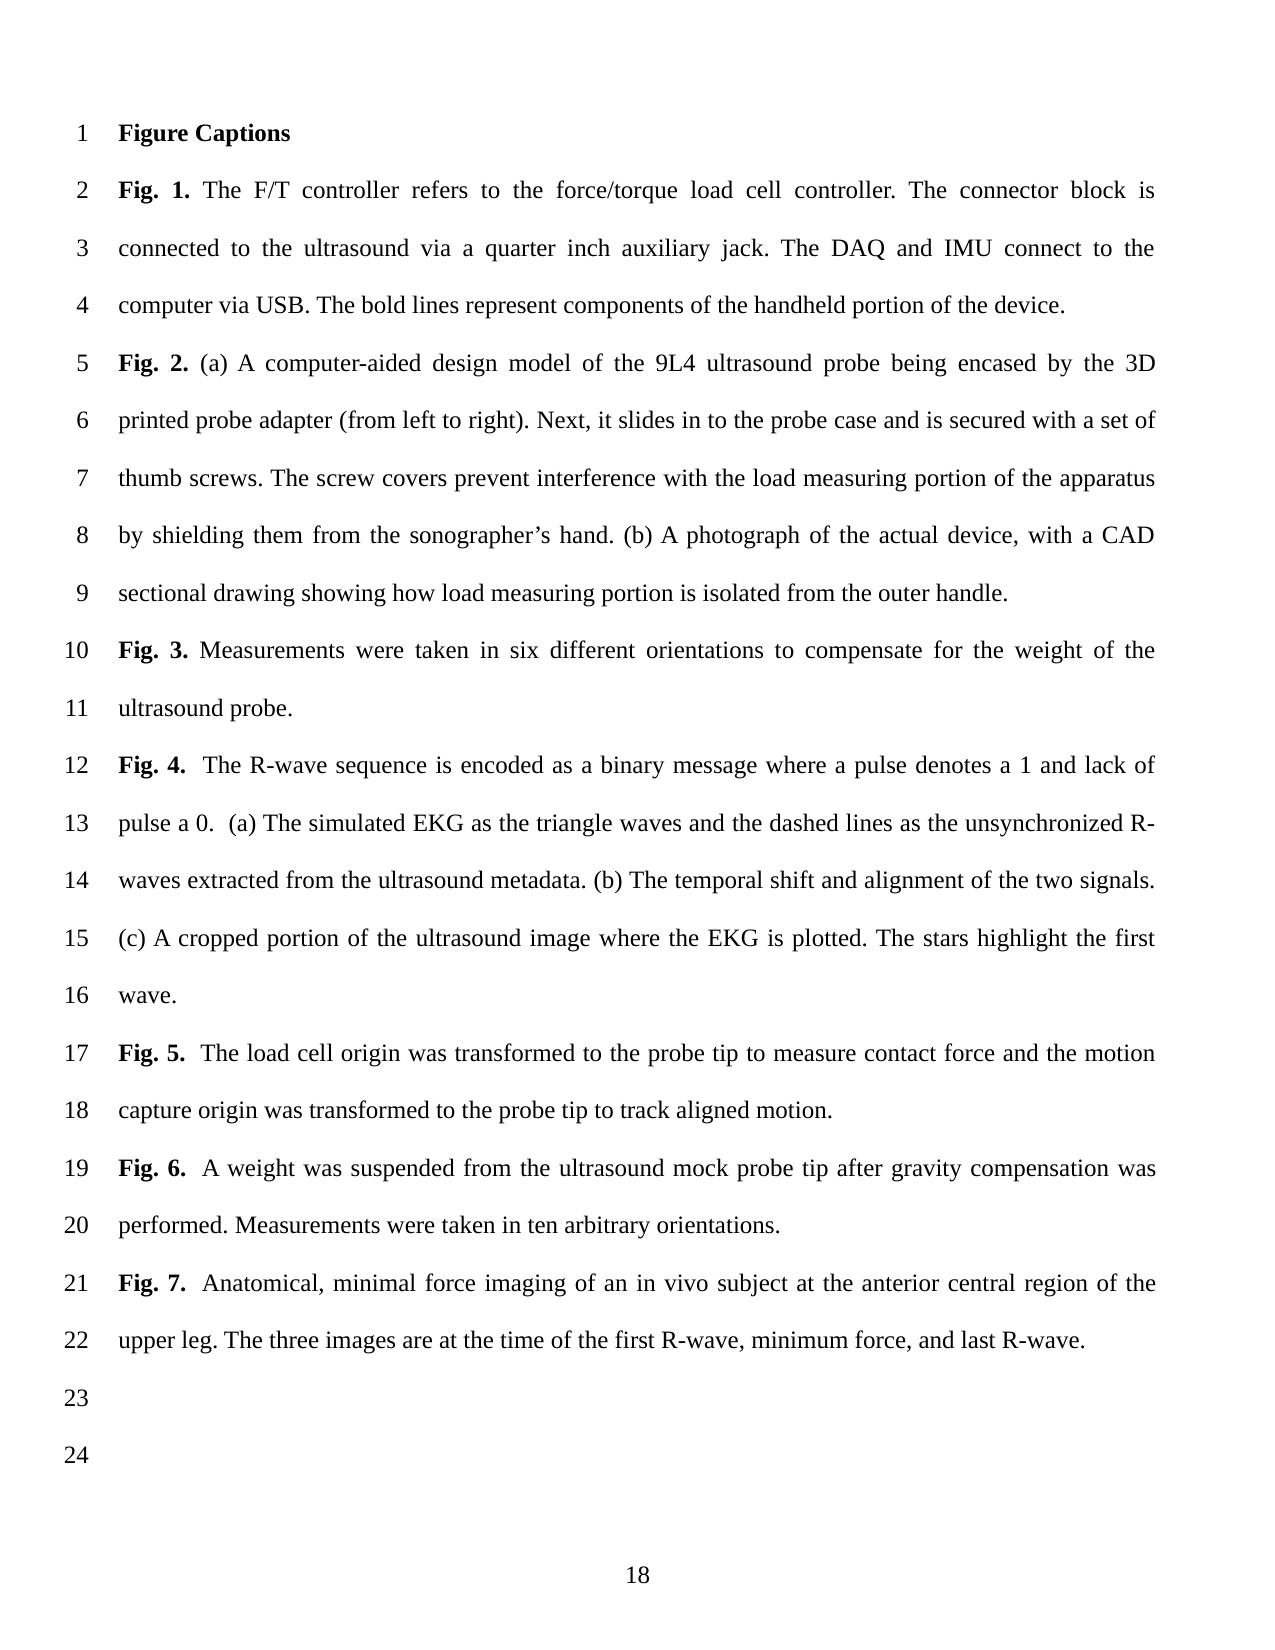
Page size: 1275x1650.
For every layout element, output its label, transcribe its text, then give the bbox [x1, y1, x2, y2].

text Fig. 1. The F/T controller refers to the force/torque load cell controller. The connector block is connected to the ultrasound via a quarter inch auxiliary jack. The DAQ and IMU connect to the computer via USB. The bold lines represent components of the handheld portion of the device. [118, 176, 1157, 319]
text Figure Captions [118, 118, 1157, 147]
text Fig. 6. A weight was suspended from the ultrasound mock probe tip after gravity compensation was performed. Measurements were taken in ten arbitrary orientations. [118, 1153, 1157, 1239]
text Fig. 3. Measurements were taken in six different orientations to compensate for the weight of the ultrasound probe. [118, 636, 1157, 722]
text Fig. 2. (a) A computer-aided design model of the 9L4 ultrasound probe being encased by the 3D printed probe adapter (from left to right). Next, it slides in to the probe case and is secured with a set of thumb screws. The screw covers prevent interference with the load measuring portion of the apparatus by shielding them from the sonographer’s hand. (b) A photograph of the actual device, with a CAD sectional drawing showing how load measuring portion is isolated from the outer handle. [118, 348, 1157, 607]
text Fig. 4. The R-wave sequence is encoded as a binary message where a pulse denotes a 1 and lack of pulse a 0. (a) The simulated EKG as the triangle waves and the dashed lines as the unsynchronized R-waves extracted from the ultrasound metadata. (b) The temporal shift and alignment of the two signals. (c) A cropped portion of the ultrasound image where the EKG is plotted. The stars highlight the first wave. [118, 751, 1157, 1009]
text Fig. 7. Anatomical, minimal force imaging of an in vivo subject at the anterior central region of the upper leg. The three images are at the time of the first R-wave, minimum force, and last R-wave. [118, 1268, 1157, 1354]
text Fig. 5. The load cell origin was transformed to the probe tip to measure contact force and the motion capture origin was transformed to the probe tip to track aligned motion. [118, 1038, 1157, 1124]
